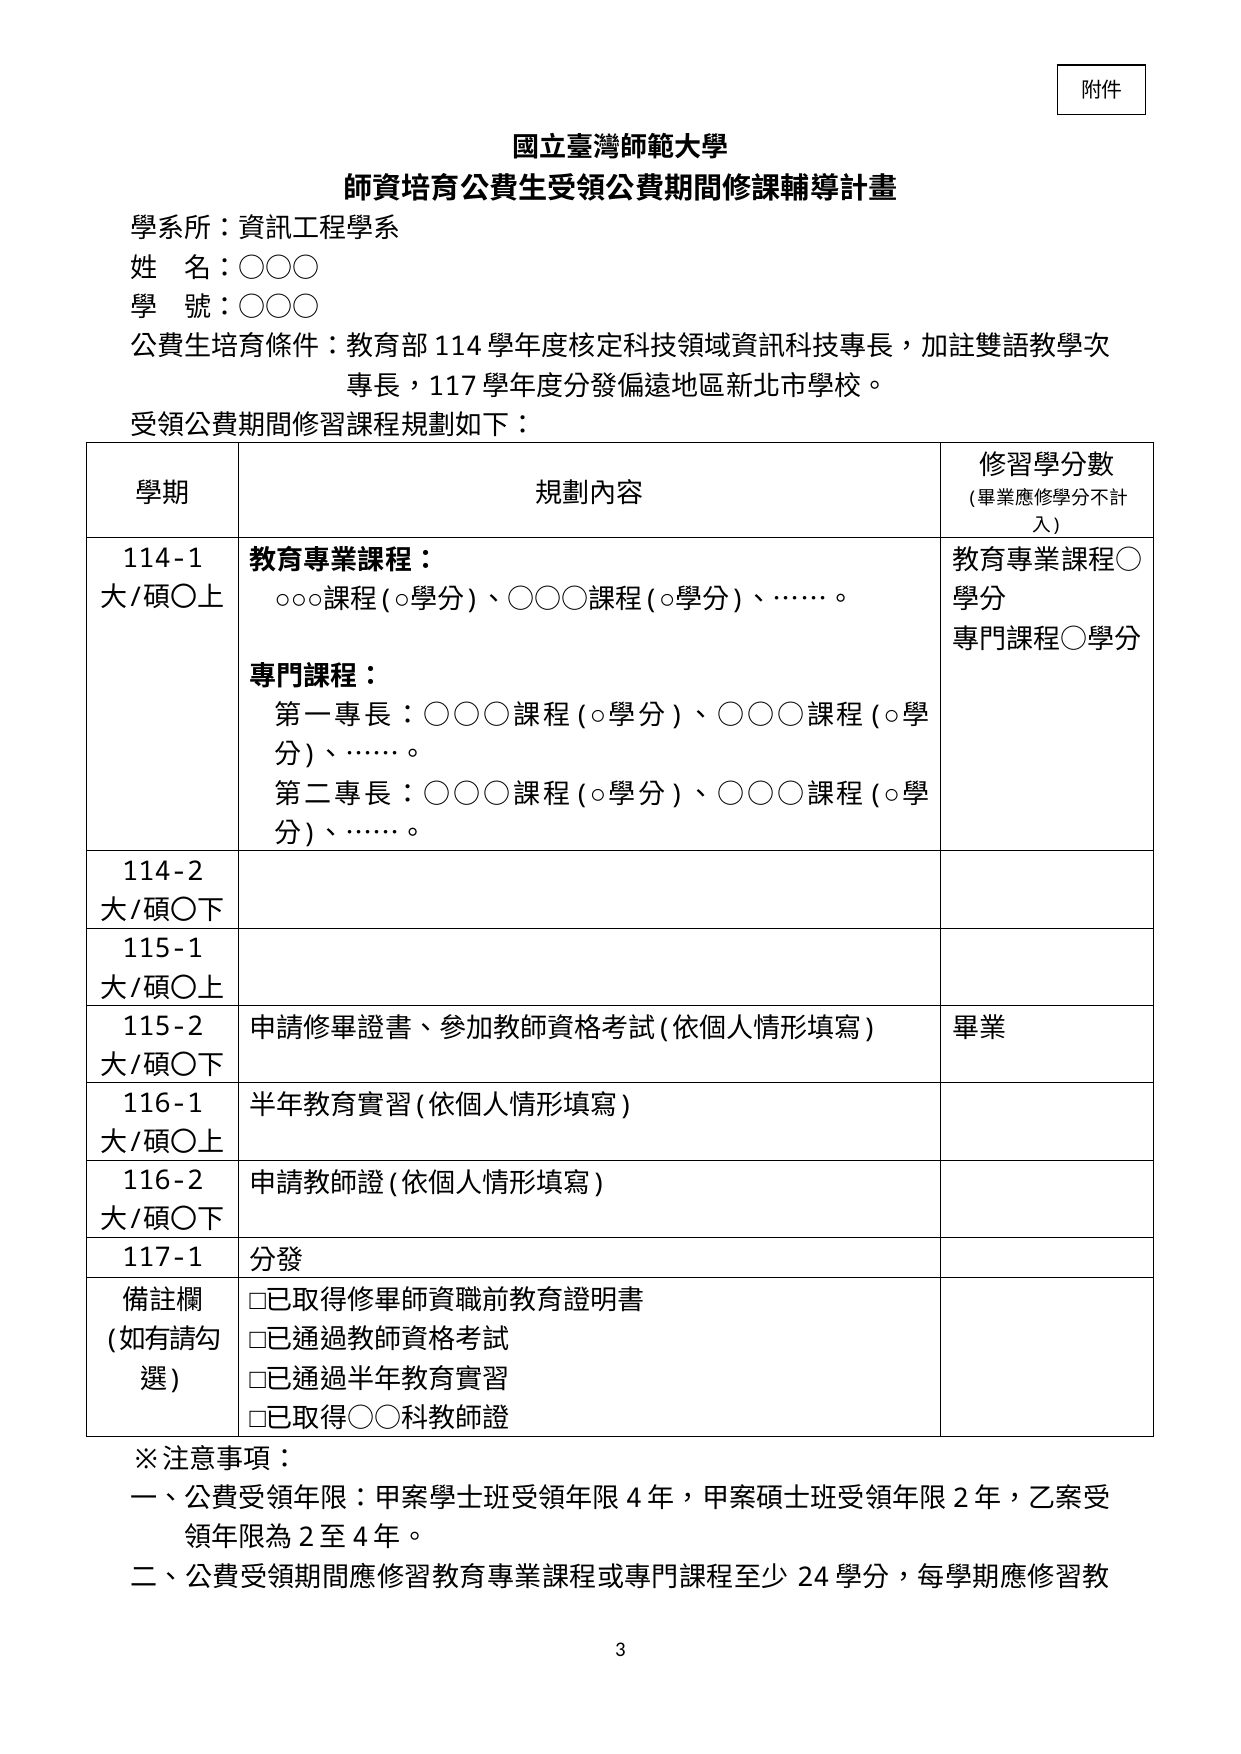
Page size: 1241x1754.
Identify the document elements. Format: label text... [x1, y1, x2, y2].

table_header 修習學分數 (畢業應修學分不計入) [941, 443, 1153, 537]
table_cell 備註欄 (如有請勾選) [87, 1278, 238, 1436]
text 師資培育公費生受領公費期間修課輔導計畫 [130, 164, 1110, 206]
table_cell 116-1 大/碩〇上 [87, 1083, 238, 1159]
text 受領公費期間修習課程規劃如下： [130, 403, 1110, 442]
table_header 規劃內容 [239, 443, 940, 537]
text 附件2 [1073, 73, 1130, 106]
table_cell □已取得修畢師資職前教育證明書 □已通過教師資格考試 □已通過半年教育實習 □已取得○○科教師證 [239, 1278, 940, 1436]
text 學系所：資訊工程學系 [130, 206, 1110, 246]
table_cell 114-1 大/碩〇上 [87, 538, 238, 850]
table_cell [941, 851, 1153, 928]
table_cell 117-1 [87, 1238, 238, 1277]
table_cell [239, 851, 940, 928]
text 二、公費受領期間應修習教育專業課程或專門課程至少24學分，每學期應修習教 [130, 1555, 1110, 1594]
table_cell [941, 1238, 1153, 1277]
table_cell [941, 1161, 1153, 1237]
table_cell [941, 1278, 1153, 1436]
table_cell 教育專業課程○學分 專門課程○學分 [941, 538, 1153, 850]
text 一、公費受領年限：甲案學士班受領年限4年，甲案碩士班受領年限2年，乙案受領年限為2至4年。 [130, 1476, 1110, 1555]
table_cell 畢業 [941, 1006, 1153, 1082]
table_cell 申請教師證(依個人情形填寫) [239, 1161, 940, 1237]
text ※注意事項： [130, 1437, 1110, 1476]
table_cell 114-2 大/碩〇下 [87, 851, 238, 928]
table_cell 分發 [239, 1238, 940, 1277]
table_cell [239, 929, 940, 1005]
table_cell [941, 929, 1153, 1005]
table_cell 半年教育實習(依個人情形填寫) [239, 1083, 940, 1159]
text 國立臺灣師範大學 [130, 125, 1110, 164]
table_cell 教育專業課程： ○○○課程(○學分)、○○○課程(○學分)、……。 專門課程： 第一專長：○○○課程(○學分)、○○○課程(○學分)、……。 第二專長：○○○課程(○學分)、○○○課程(○學分)、……。 [239, 538, 940, 850]
table_header 學期 [87, 443, 238, 537]
table_cell 115-2 大/碩〇下 [87, 1006, 238, 1082]
table_cell 115-1 大/碩〇上 [87, 929, 238, 1005]
table_cell 申請修畢證書、參加教師資格考試(依個人情形填寫) [239, 1006, 940, 1082]
text 學 號：○○○ [130, 285, 1110, 324]
text 公費生培育條件：教育部114學年度核定科技領域資訊科技專長，加註雙語教學次專長，117學年度分發偏遠地區新北市學校。 [130, 324, 1110, 403]
table_cell 116-2 大/碩〇下 [87, 1161, 238, 1237]
text 姓 名：○○○ [130, 246, 1110, 285]
table_cell [941, 1083, 1153, 1159]
text 國立臺灣師範大學 [1058, 66, 1145, 114]
